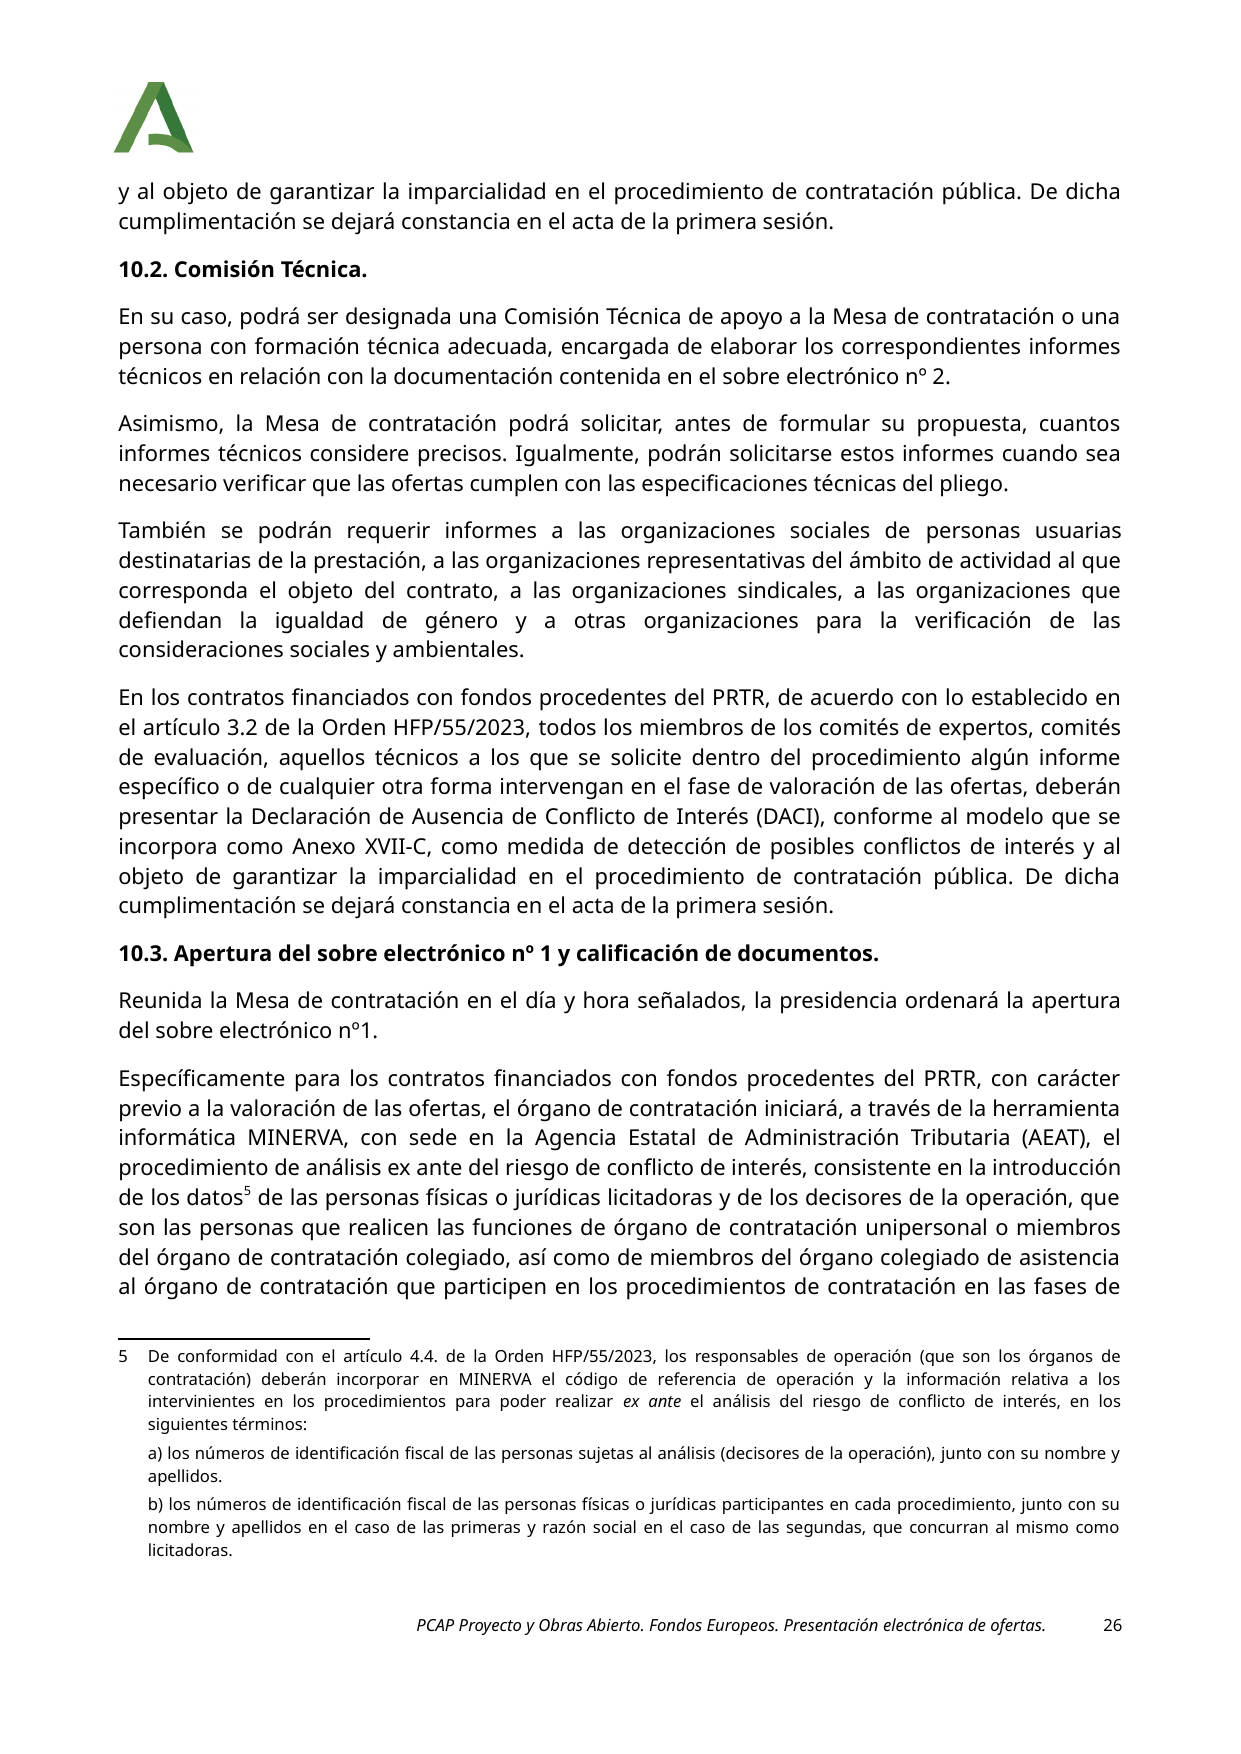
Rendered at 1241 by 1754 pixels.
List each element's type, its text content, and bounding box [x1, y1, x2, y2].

subtitle 10.2. Comisión Técnica. [118, 254, 1122, 283]
text a) los números de identificación fiscal de las personas sujetas al análisis (decisores de la operación), junto con su nombre y apellidos. [148, 1441, 1122, 1487]
text b) los números de identificación fiscal de las personas físicas o jurídicas participantes en cada procedimiento, junto con su nombre y apellidos en el caso de las primeras y razón social en el caso de las segundas, que concurran al mismo como licitadoras. [148, 1493, 1122, 1561]
text Específicamente para los contratos financiados con fondos procedentes del PRTR, con carácter previo a la valoración de las ofertas, el órgano de contratación iniciará, a través de la herramienta informática MINERVA, con sede en la Agencia Estatal de Administración Tributaria (AEAT), el procedimiento de análisis ex ante del riesgo de conflicto de interés, consistente en la introducción de los datos de las personas físicas o jurídicas licitadoras y de los decisores de la operación, que son las personas que realicen las funciones de órgano de contratación unipersonal o miembros del órgano de contratación colegiado, así como de miembros del órgano colegiado de asistencia al órgano de contratación que participen en los procedimientos de contratación en las fases de [118, 1063, 1122, 1301]
text y al objeto de garantizar la imparcialidad en el procedimiento de contratación pública. De dicha cumplimentación se dejará constancia en el acta de la primera sesión. [118, 176, 1122, 236]
text De conformidad con el artículo 4.4. de la Orden HFP/55/2023, los responsables de operación (que son los órganos de contratación) deberán incorporar en MINERVA el código de referencia de operación y la información relativa a los intervinientes en los procedimientos para poder realizar ex ante el análisis del riesgo de conflicto de interés, en los siguientes términos: [118, 1345, 1122, 1436]
text Asimismo, la Mesa de contratación podrá solicitar, antes de formular su propuesta, cuantos informes técnicos considere precisos. Igualmente, podrán solicitarse estos informes cuando sea necesario verificar que las ofertas cumplen con las especificaciones técnicas del pliego. [118, 408, 1122, 498]
text Reunida la Mesa de contratación en el día y hora señalados, la presidencia ordenará la apertura del sobre electrónico nº1. [118, 986, 1122, 1045]
text En su caso, podrá ser designada una Comisión Técnica de apoyo a la Mesa de contratación o una persona con formación técnica adecuada, encargada de elaborar los correspondientes informes técnicos en relación con la documentación contenida en el sobre electrónico nº 2. [118, 301, 1122, 391]
subtitle 10.3. Apertura del sobre electrónico nº 1 y calificación de documentos. [118, 938, 1122, 968]
text En los contratos financiados con fondos procedentes del PRTR, de acuerdo con lo establecido en el artículo 3.2 de la Orden HFP/55/2023, todos los miembros de los comités de expertos, comités de evaluación, aquellos técnicos a los que se solicite dentro del procedimiento algún informe específico o de cualquier otra forma intervengan en el fase de valoración de las ofertas, deberán presentar la Declaración de Ausencia de Conflicto de Interés (DACI), conforme al modelo que se incorpora como Anexo XVII-C, como medida de detección de posibles conflictos de interés y al objeto de garantizar la imparcialidad en el procedimiento de contratación pública. De dicha cumplimentación se dejará constancia en el acta de la primera sesión. [118, 682, 1122, 920]
picture [109, 77, 198, 157]
text También se podrán requerir informes a las organizaciones sociales de personas usuarias destinatarias de la prestación, a las organizaciones representativas del ámbito de actividad al que corresponda el objeto del contrato, a las organizaciones sindicales, a las organizaciones que defiendan la igualdad de género y a otras organizaciones para la verificación de las consideraciones sociales y ambientales. [118, 515, 1122, 664]
